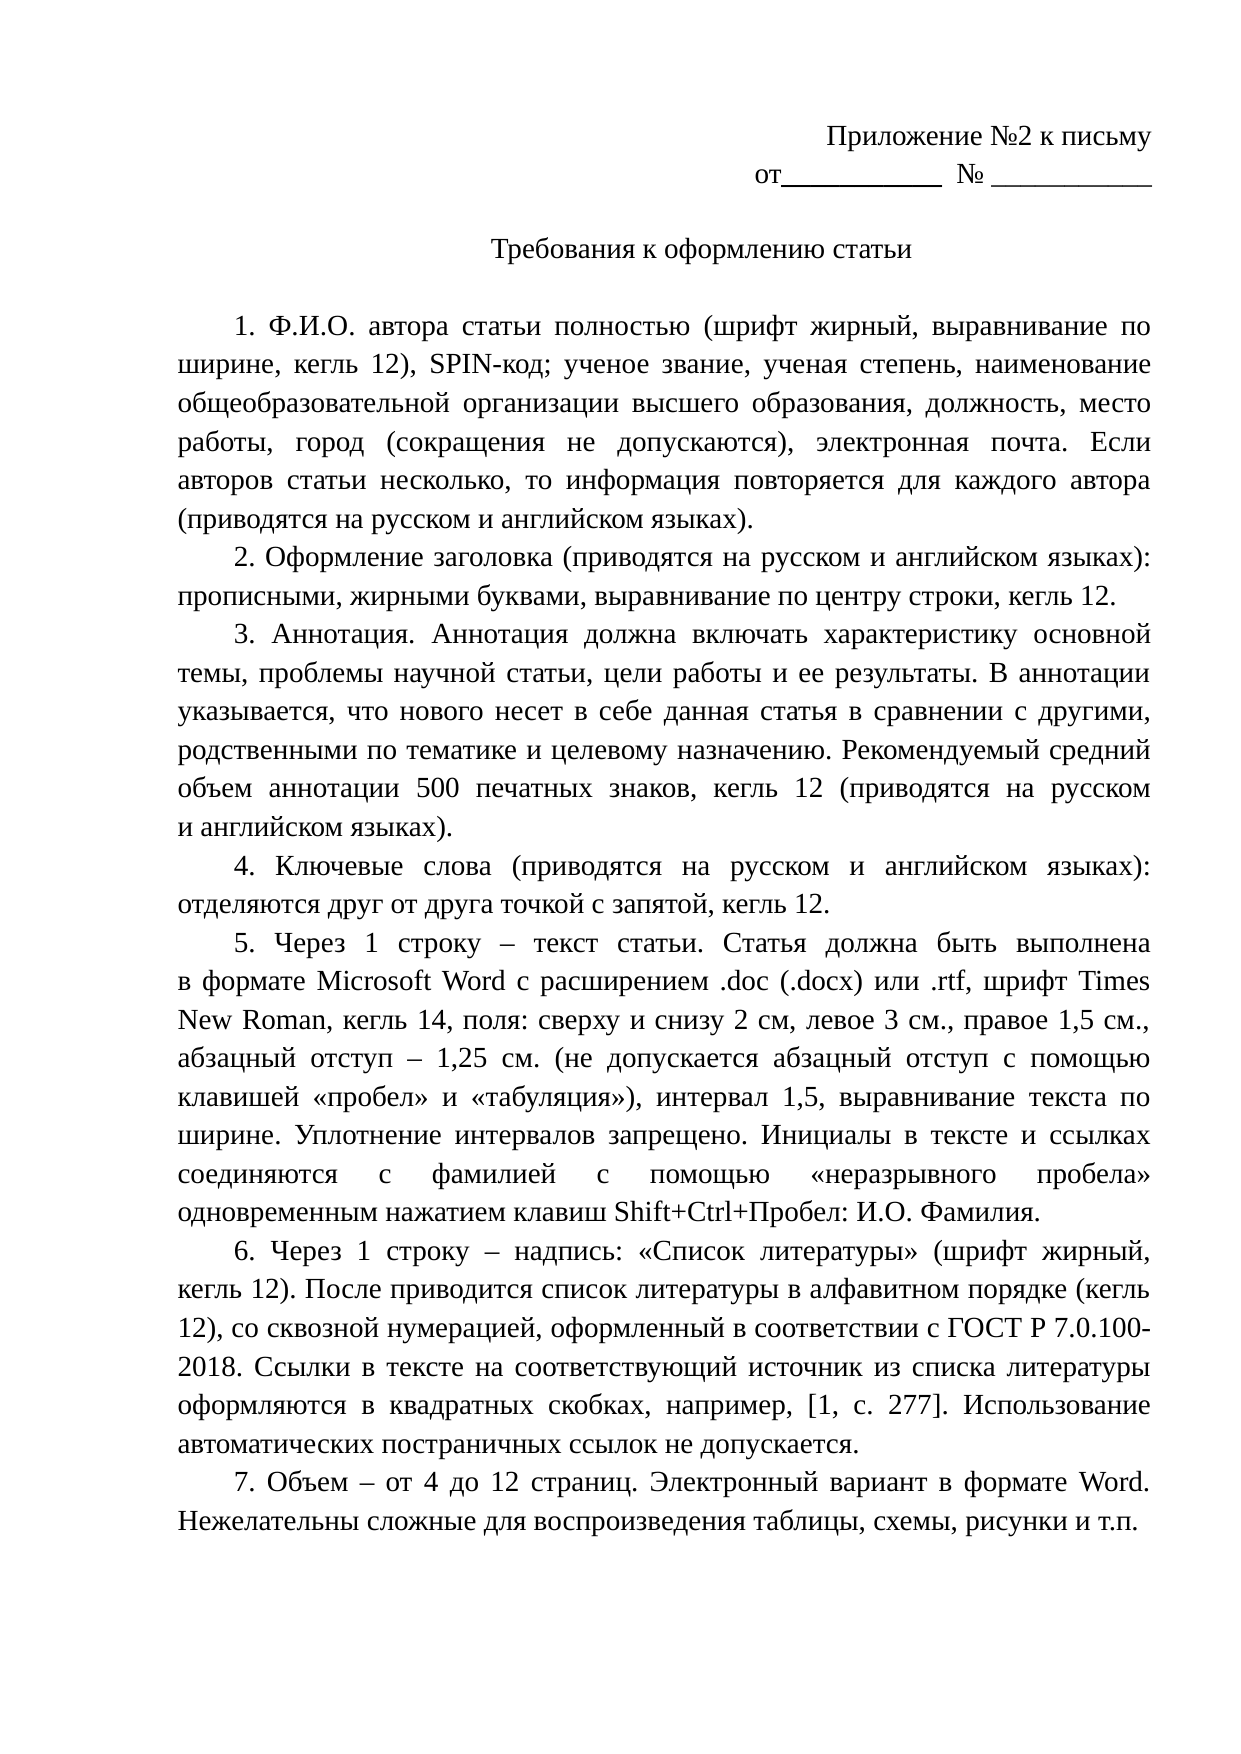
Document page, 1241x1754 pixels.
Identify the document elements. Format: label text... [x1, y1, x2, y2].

text 6. Через 1 строку – надпись: «Список литературы» (шрифт жирный, кегль 12). После приводится список литературы в алфавитном порядке (кегль 12), со сквозной нумерацией, оформленный в соответствии с ГОСТ Р 7.0.100-2018. Ссылки в тексте на соответствующий источник из списка литературы оформляются в квадратных скобках, например, [1, с. 277]. Использование автоматических постраничных ссылок не допускается. [177, 1233, 1152, 1459]
text от___________ № ___________ [177, 157, 1152, 190]
text 7. Объем – от 4 до 12 страниц. Электронный вариант в формате Word. Нежелательны сложные для воспроизведения таблицы, схемы, рисунки и т.п. [177, 1464, 1152, 1536]
text Приложение №2 к письму [177, 118, 1152, 152]
text 2. Оформление заголовка (приводятся на русском и английском языках): прописными, жирными буквами, выравнивание по центру строки, кегль 12. [177, 539, 1152, 611]
text 4. Ключевые слова (приводятся на русском и английском языках): отделяются друг от друга точкой с запятой, кегль 12. [177, 848, 1152, 920]
text 1. Ф.И.О. автора статьи полностью (шрифт жирный, выравнивание по ширине, кегль 12), SPIN-код; ученое звание, ученая степень, наименование общеобразовательной организации высшего образования, должность, место работы, город (сокращения не допускаются), электронная почта. Если авторов статьи несколько, то информация повторяется для каждого автора (приводятся на русском и английском языках). [177, 308, 1152, 534]
text Требования к оформлению статьи [251, 231, 1152, 264]
text 3. Аннотация. Аннотация должна включать характеристику основной темы, проблемы научной статьи, цели работы и ее результаты. В аннотации указывается, что нового несет в себе данная статья в сравнении с другими, родственными по тематике и целевому назначению. Рекомендуемый средний объем аннотации 500 печатных знаков, кегль 12 (приводятся на русском и английском языках). [177, 616, 1152, 843]
text 5. Через 1 строку – текст статьи. Статья должна быть выполнена в формате Microsoft Word с расширением .doc (.docx) или .rtf, шрифт Times New Roman, кегль 14, поля: сверху и снизу 2 см, левое 3 см., правое 1,5 см., абзацный отступ – 1,25 см. (не допускается абзацный отступ с помощью клавишей «пробел» и «табуляция»), интервал 1,5, выравнивание текста по ширине. Уплотнение интервалов запрещено. Инициалы в тексте и ссылках соединяются с фамилией с помощью «неразрывного пробела» одновременным нажатием клавиш Shift+Ctrl+Пробел: И.О. Фамилия. [177, 925, 1152, 1228]
